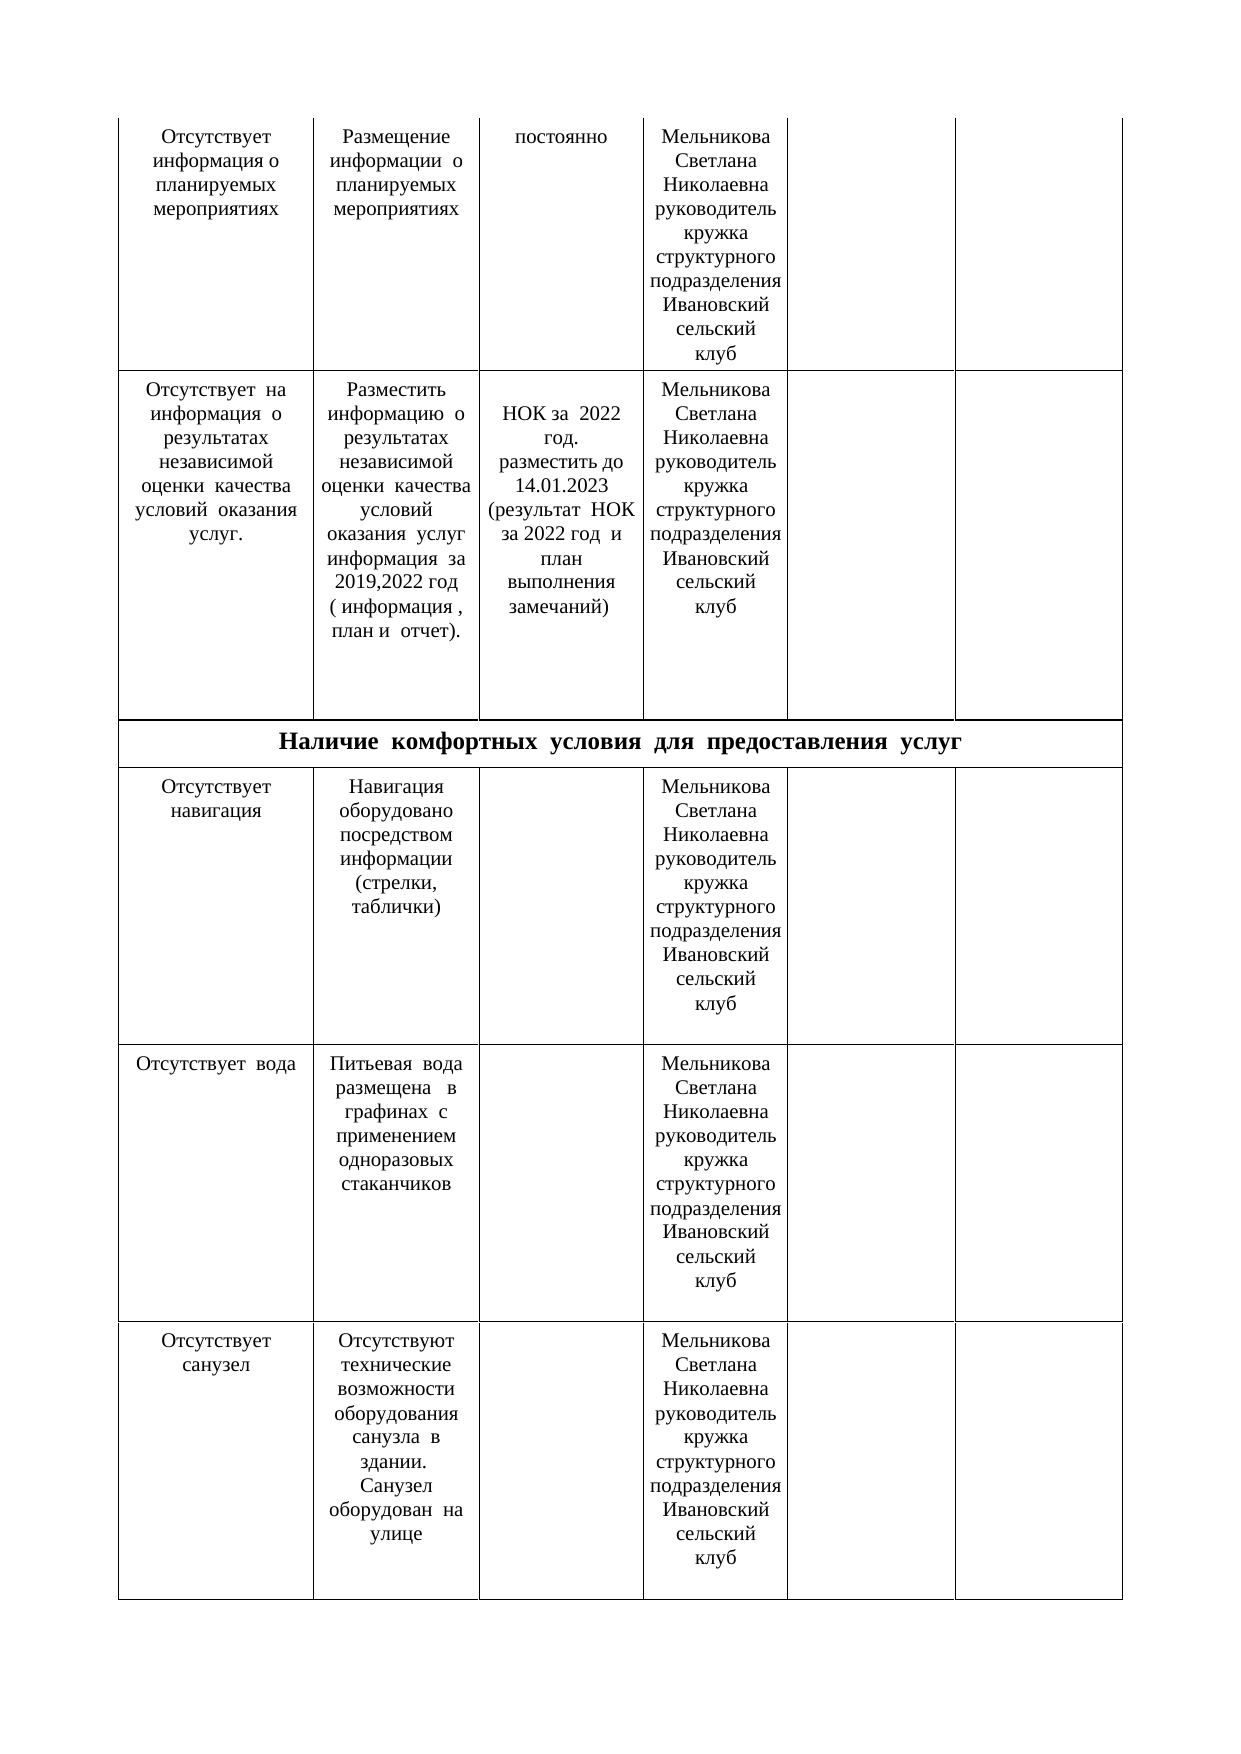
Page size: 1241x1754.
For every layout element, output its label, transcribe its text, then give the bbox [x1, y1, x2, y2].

table_cell Мельникова Светлана Николаевна руководитель кружка структурного подразделения Ивановский сельский клуб [644, 371, 787, 719]
table_cell постоянно [480, 118, 643, 370]
table_cell [480, 1045, 643, 1321]
table_cell [788, 1045, 954, 1321]
table_cell Питьевая вода размещена в графинах с применением одноразовых стаканчиков [314, 1045, 478, 1321]
table_cell [480, 768, 643, 1044]
table_cell Размещение информации о планируемых мероприятиях [314, 118, 478, 370]
table_cell Наличие комфортных условия для предоставления услуг [119, 721, 1122, 767]
table_cell [956, 118, 1122, 370]
table_cell [956, 1323, 1122, 1599]
table_cell Отсутствует навигация [119, 768, 313, 1044]
table_cell [788, 1323, 954, 1599]
table_cell Навигация оборудовано посредством информации (стрелки, таблички) [314, 768, 478, 1044]
table_cell [956, 768, 1122, 1044]
table_cell [956, 371, 1122, 719]
table_cell Мельникова Светлана Николаевна руководитель кружка структурного подразделения Ивановский сельский клуб [644, 118, 787, 370]
table_cell Мельникова Светлана Николаевна руководитель кружка структурного подразделения Ивановский сельский клуб [644, 768, 787, 1044]
table_cell [788, 118, 954, 370]
table_cell Мельникова Светлана Николаевна руководитель кружка структурного подразделения Ивановский сельский клуб [644, 1323, 787, 1599]
table_cell Разместить информацию о результатах независимой оценки качества условий оказания услуг информация за 2019,2022 год ( информация , план и отчет). [314, 371, 478, 719]
table_cell Мельникова Светлана Николаевна руководитель кружка структурного подразделения Ивановский сельский клуб [644, 1045, 787, 1321]
table_cell Отсутствуют технические возможности оборудования санузла в здании. Санузел оборудован на улице [314, 1323, 478, 1599]
table_cell [788, 768, 954, 1044]
table_cell Отсутствует вода [119, 1045, 313, 1321]
table_cell Отсутствует санузел [119, 1323, 313, 1599]
table_cell [480, 1323, 643, 1599]
table_cell Отсутствует на информация о результатах независимой оценки качества условий оказания услуг. [119, 371, 313, 719]
table_cell [956, 1045, 1122, 1321]
table_cell Отсутствует информация о планируемых мероприятиях [119, 118, 313, 370]
table_cell НОК за 2022 год. разместить до 14.01.2023 (результат НОК за 2022 год и план выполнения замечаний) [480, 371, 643, 719]
table_cell [788, 371, 954, 719]
